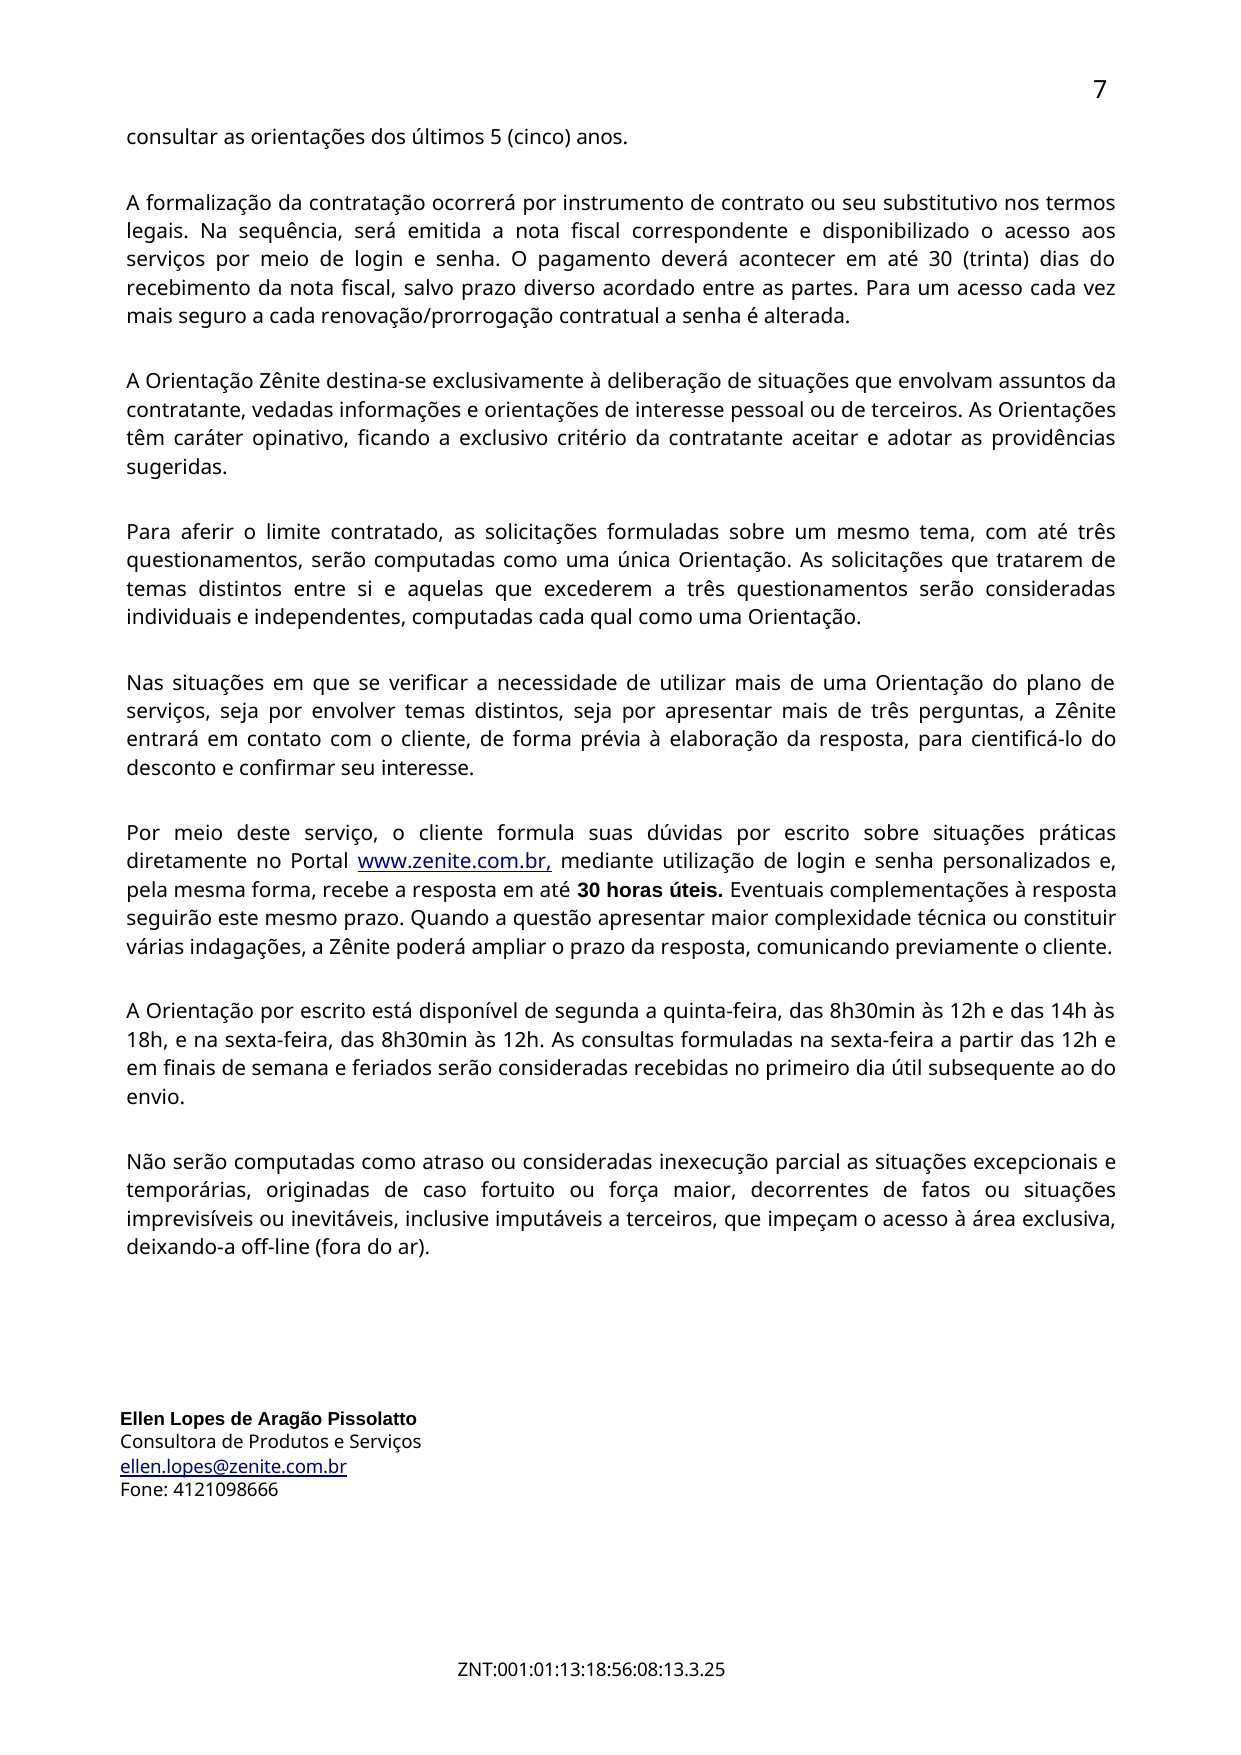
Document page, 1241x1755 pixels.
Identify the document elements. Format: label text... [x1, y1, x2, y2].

text Ellen Lopes de Aragão Pissolatto Consultora de Produtos e Serviços ellen.lopes@zenite.com.br [120, 1408, 502, 1479]
text A Orientação Zênite destina-se exclusivamente à deliberação de situações que envolvam assuntos da contratante, vedadas informações e orientações de interesse pessoal ou de terceiros. As Orientações têm caráter opinativo, ficando a exclusivo critério da contratante aceitar e adotar as providências sugeridas. [126, 367, 1117, 480]
text Não serão computadas como atraso ou consideradas inexecução parcial as situações excepcionais e temporárias, originadas de caso fortuito ou força maior, decorrentes de fatos ou situações imprevisíveis ou inevitáveis, inclusive imputáveis a terceiros, que impeçam o acesso à área exclusiva, deixando-a off-line (fora do ar). [126, 1147, 1117, 1261]
text A formalização da contratação ocorrerá por instrumento de contrato ou seu substitutivo nos termos legais. Na sequência, será emitida a nota fiscal correspondente e disponibilizado o acesso aos serviços por meio de login e senha. O pagamento deverá acontecer em até 30 (trinta) dias do recebimento da nota fiscal, salvo prazo diverso acordado entre as partes. Para um acesso cada vez mais seguro a cada renovação/prorrogação contratual a senha é alterada. [126, 188, 1117, 330]
text 7 [118, 72, 1108, 106]
text Fone: 4121098666 [120, 1479, 1137, 1500]
text Nas situações em que se verificar a necessidade de utilizar mais de uma Orientação do plano de serviços, seja por envolver temas distintos, seja por apresentar mais de três perguntas, a Zênite entrará em contato com o cliente, de forma prévia à elaboração da resposta, para cientificá-lo do desconto e confirmar seu interesse. [126, 668, 1117, 781]
text consultar as orientações dos últimos 5 (cinco) anos. [126, 122, 1137, 151]
text Por meio deste serviço, o cliente formula suas dúvidas por escrito sobre situações práticas diretamente no Portal www.zenite.com.br, mediante utilização de login e senha personalizados e, pela mesma forma, recebe a resposta em até 30 horas úteis. Eventuais complementações à resposta seguirão este mesmo prazo. Quando a questão apresentar maior complexidade técnica ou constituir várias indagações, a Zênite poderá ampliar o prazo da resposta, comunicando previamente o cliente. [126, 818, 1117, 960]
text Para aferir o limite contratado, as solicitações formuladas sobre um mesmo tema, com até três questionamentos, serão computadas como uma única Orientação. As solicitações que tratarem de temas distintos entre si e aquelas que excederem a três questionamentos serão consideradas individuais e independentes, computadas cada qual como uma Orientação. [126, 517, 1117, 631]
text A Orientação por escrito está disponível de segunda a quinta-feira, das 8h30min às 12h e das 14h às 18h, e na sexta-feira, das 8h30min às 12h. As consultas formuladas na sexta-feira a partir das 12h e em finais de semana e feriados serão consideradas recebidas no primeiro dia útil subsequente ao do envio. [126, 997, 1117, 1110]
